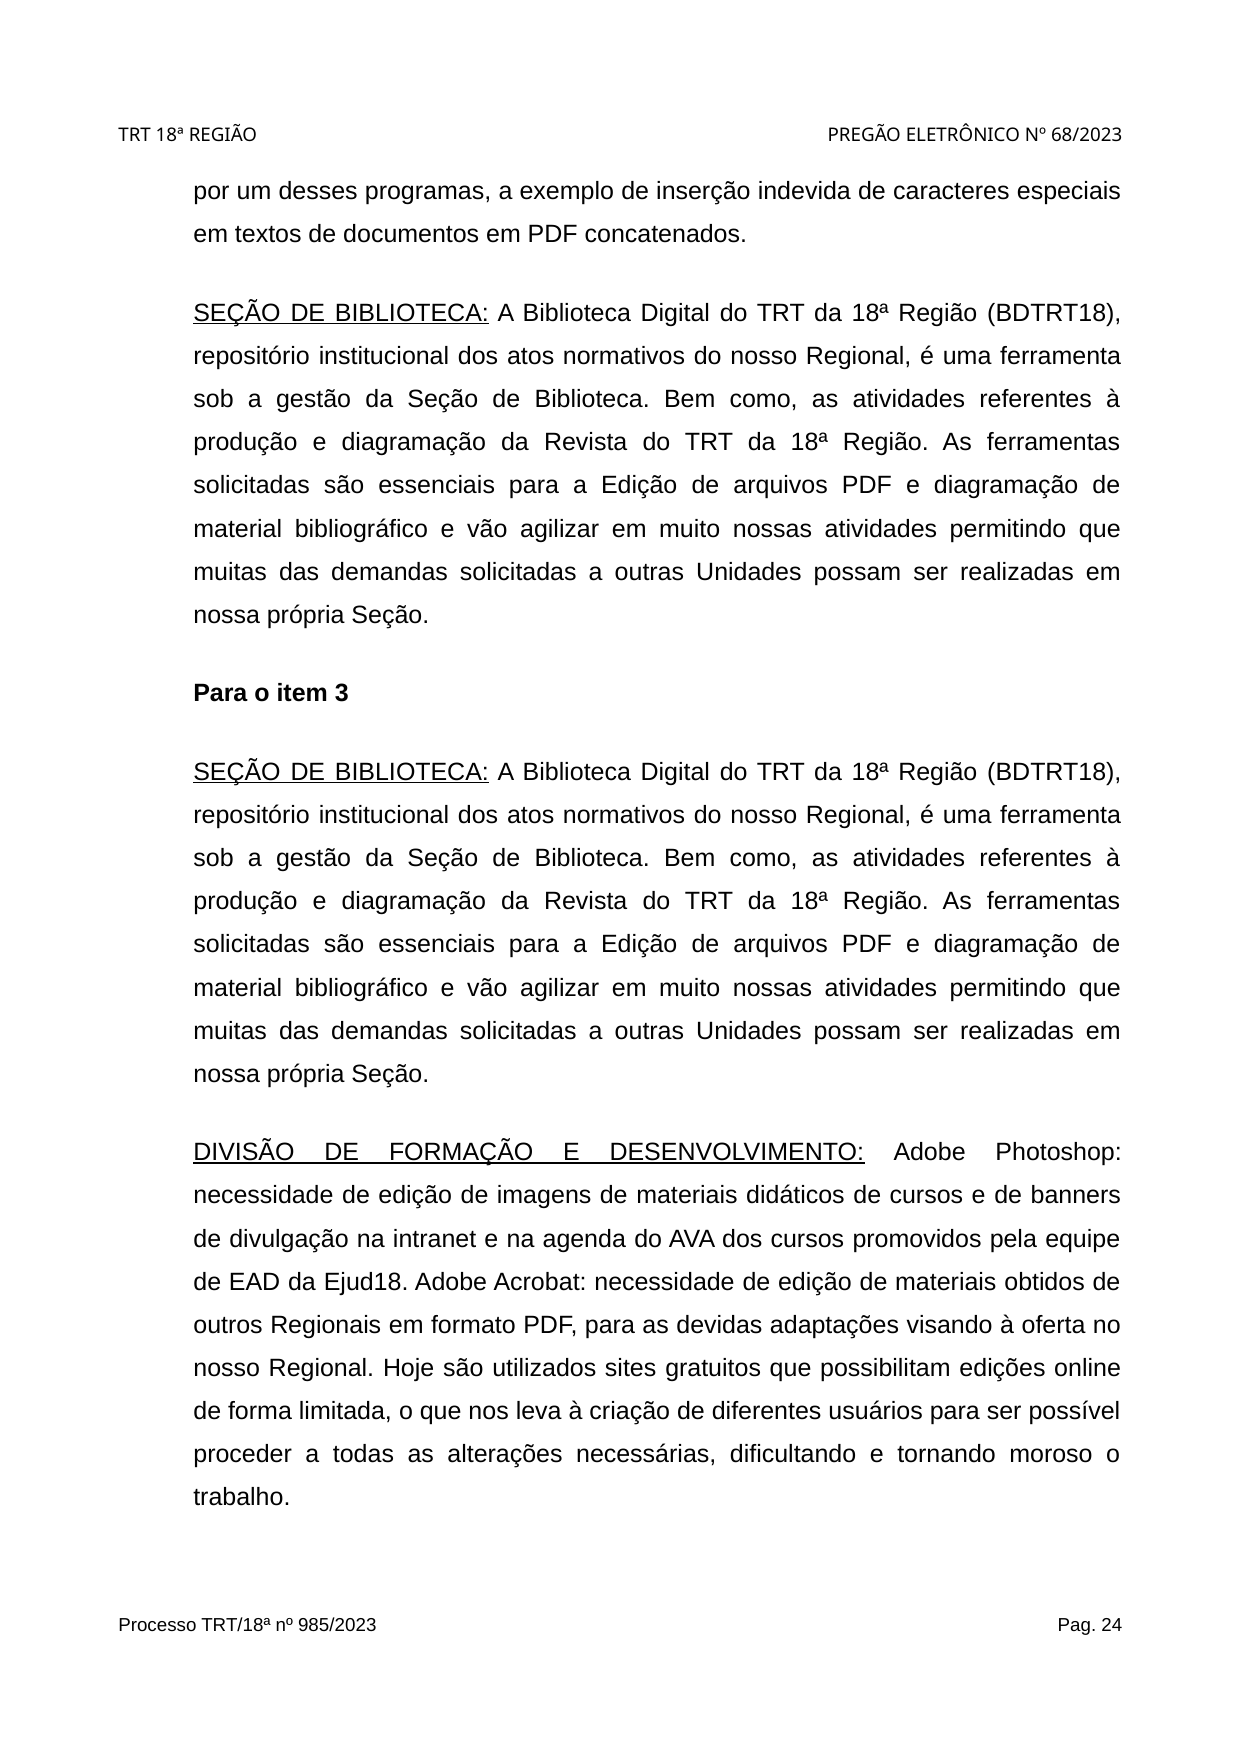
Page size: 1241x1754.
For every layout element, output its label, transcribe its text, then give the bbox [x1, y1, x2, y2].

text Para o item 3 [118, 678, 1122, 707]
text SEÇÃO DE BIBLIOTECA: A Biblioteca Digital do TRT da 18ª Região (BDTRT18), repositório institucional dos atos normativos do nosso Regional, é uma ferramenta sob a gestão da Seção de Biblioteca. Bem como, as atividades referentes à produção e diagramação da Revista do TRT da 18ª Região. As ferramentas solicitadas são essenciais para a Edição de arquivos PDF e diagramação de material bibliográfico e vão agilizar em muito nossas atividades permitindo que muitas das demandas solicitadas a outras Unidades possam ser realizadas em nossa própria Seção. [193, 757, 1122, 1088]
text DIVISÃO DE FORMAÇÃO E DESENVOLVIMENTO: Adobe Photoshop: necessidade de edição de imagens de materiais didáticos de cursos e de banners de divulgação na intranet e na agenda do AVA dos cursos promovidos pela equipe de EAD da Ejud18. Adobe Acrobat: necessidade de edição de materiais obtidos de outros Regionais em formato PDF, para as devidas adaptações visando à oferta no nosso Regional. Hoje são utilizados sites gratuitos que possibilitam edições online de forma limitada, o que nos leva à criação de diferentes usuários para ser possível proceder a todas as alterações necessárias, dificultando e tornando moroso o trabalho. [193, 1137, 1122, 1511]
text SEÇÃO DE BIBLIOTECA: A Biblioteca Digital do TRT da 18ª Região (BDTRT18), repositório institucional dos atos normativos do nosso Regional, é uma ferramenta sob a gestão da Seção de Biblioteca. Bem como, as atividades referentes à produção e diagramação da Revista do TRT da 18ª Região. As ferramentas solicitadas são essenciais para a Edição de arquivos PDF e diagramação de material bibliográfico e vão agilizar em muito nossas atividades permitindo que muitas das demandas solicitadas a outras Unidades possam ser realizadas em nossa própria Seção. [193, 298, 1122, 629]
text por um desses programas, a exemplo de inserção indevida de caracteres especiais em textos de documentos em PDF concatenados. [193, 176, 1122, 248]
